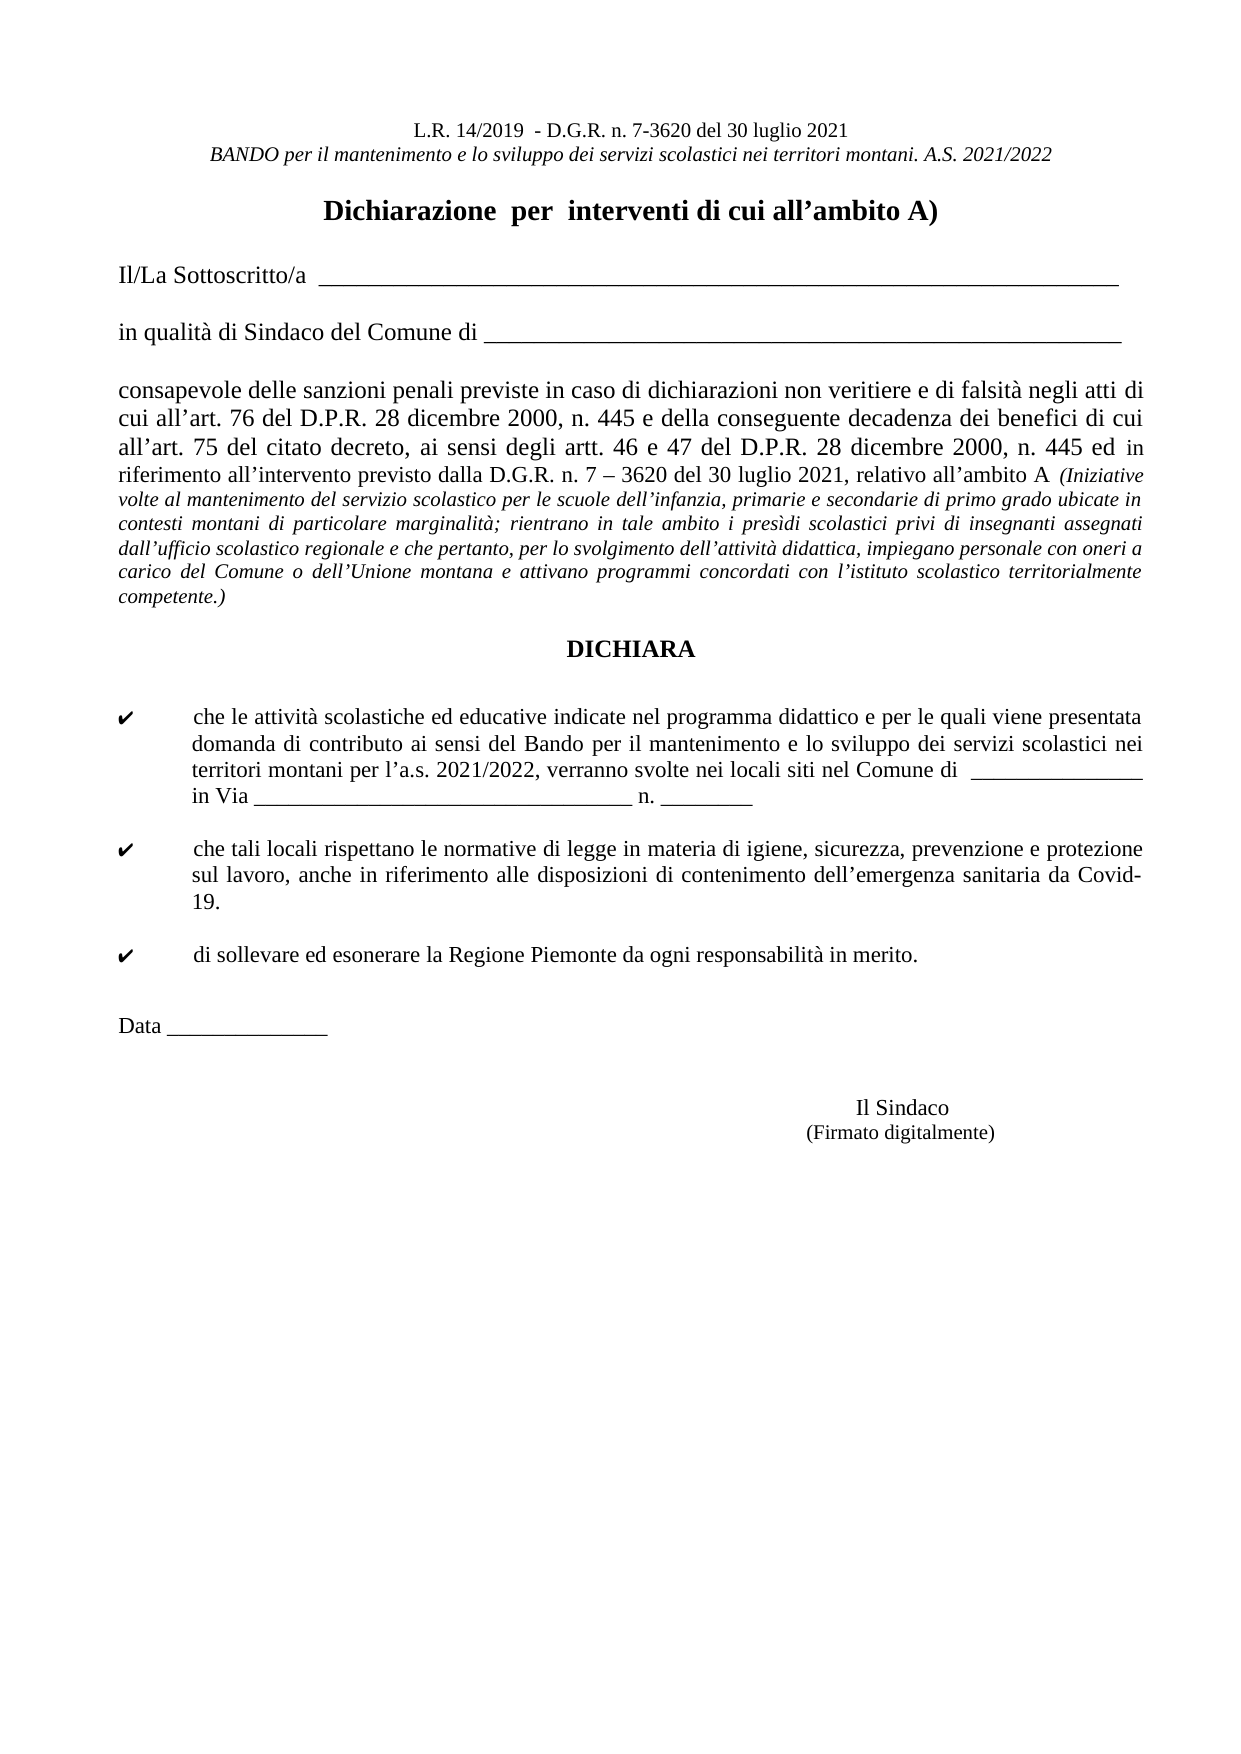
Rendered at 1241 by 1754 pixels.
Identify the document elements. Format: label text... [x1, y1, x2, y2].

text Il Sindaco [708, 1094, 1144, 1120]
text (Firmato digitalmente) [708, 1120, 1144, 1144]
subtitle BANDO per il mantenimento e lo sviluppo dei servizi scolastici nei territori montani. A.S. 2021/2022 [118, 142, 1144, 166]
text Il/La Sottoscritto/a ________________________________________________________________ [118, 260, 1144, 288]
text in qualità di Sindaco del Comune di ___________________________________________________ [118, 317, 1144, 346]
text L.R. 14/2019 - D.G.R. n. 7-3620 del 30 luglio 2021 [118, 118, 1144, 142]
subtitle Dichiarazione per interventi di cui all’ambito A) [118, 193, 1144, 226]
text Data ______________ [118, 1012, 1144, 1039]
text consapevole delle sanzioni penali previste in caso di dichiarazioni non veritiere e di falsità negli atti di cui all’art. 76 del D.P.R. 28 dicembre 2000, n. 445 e della conseguente decadenza dei benefici di cui all’art. 75 del citato decreto, ai sensi degli artt. 46 e 47 del D.P.R. 28 dicembre 2000, n. 445 ed in riferimento all’intervento previsto dalla D.G.R. n. 7 – 3620 del 30 luglio 2021, relativo all’ambito A (Iniziative volte al mantenimento del servizio scolastico per le scuole dell’infanzia, primarie e secondarie di primo grado ubicate in contesti montani di particolare marginalità; rientrano in tale ambito i presìdi scolastici privi di insegnanti assegnati dall’ufficio scolastico regionale e che pertanto, per lo svolgimento dell’attività didattica, impiegano personale con oneri a carico del Comune o dell’Unione montana e attivano programmi concordati con l’istituto scolastico territorialmente competente.) [118, 375, 1144, 608]
list che le attività scolastiche ed educative indicate nel programma didattico e per le quali viene presentata domanda di contributo ai sensi del Bando per il mantenimento e lo sviluppo dei servizi scolastici nei territori montani per l’a.s. 2021/2022, verranno svolte nei locali siti nel Comune di _______________ in Via _________________________________ n. ________ [118, 703, 1144, 809]
text DICHIARA [118, 634, 1144, 663]
list che tali locali rispettano le normative di legge in materia di igiene, sicurezza, prevenzione e protezione sul lavoro, anche in riferimento alle disposizioni di contenimento dell’emergenza sanitaria da Covid-19. [118, 835, 1144, 914]
list di sollevare ed esonerare la Regione Piemonte da ogni responsabilità in merito. [118, 941, 1144, 967]
